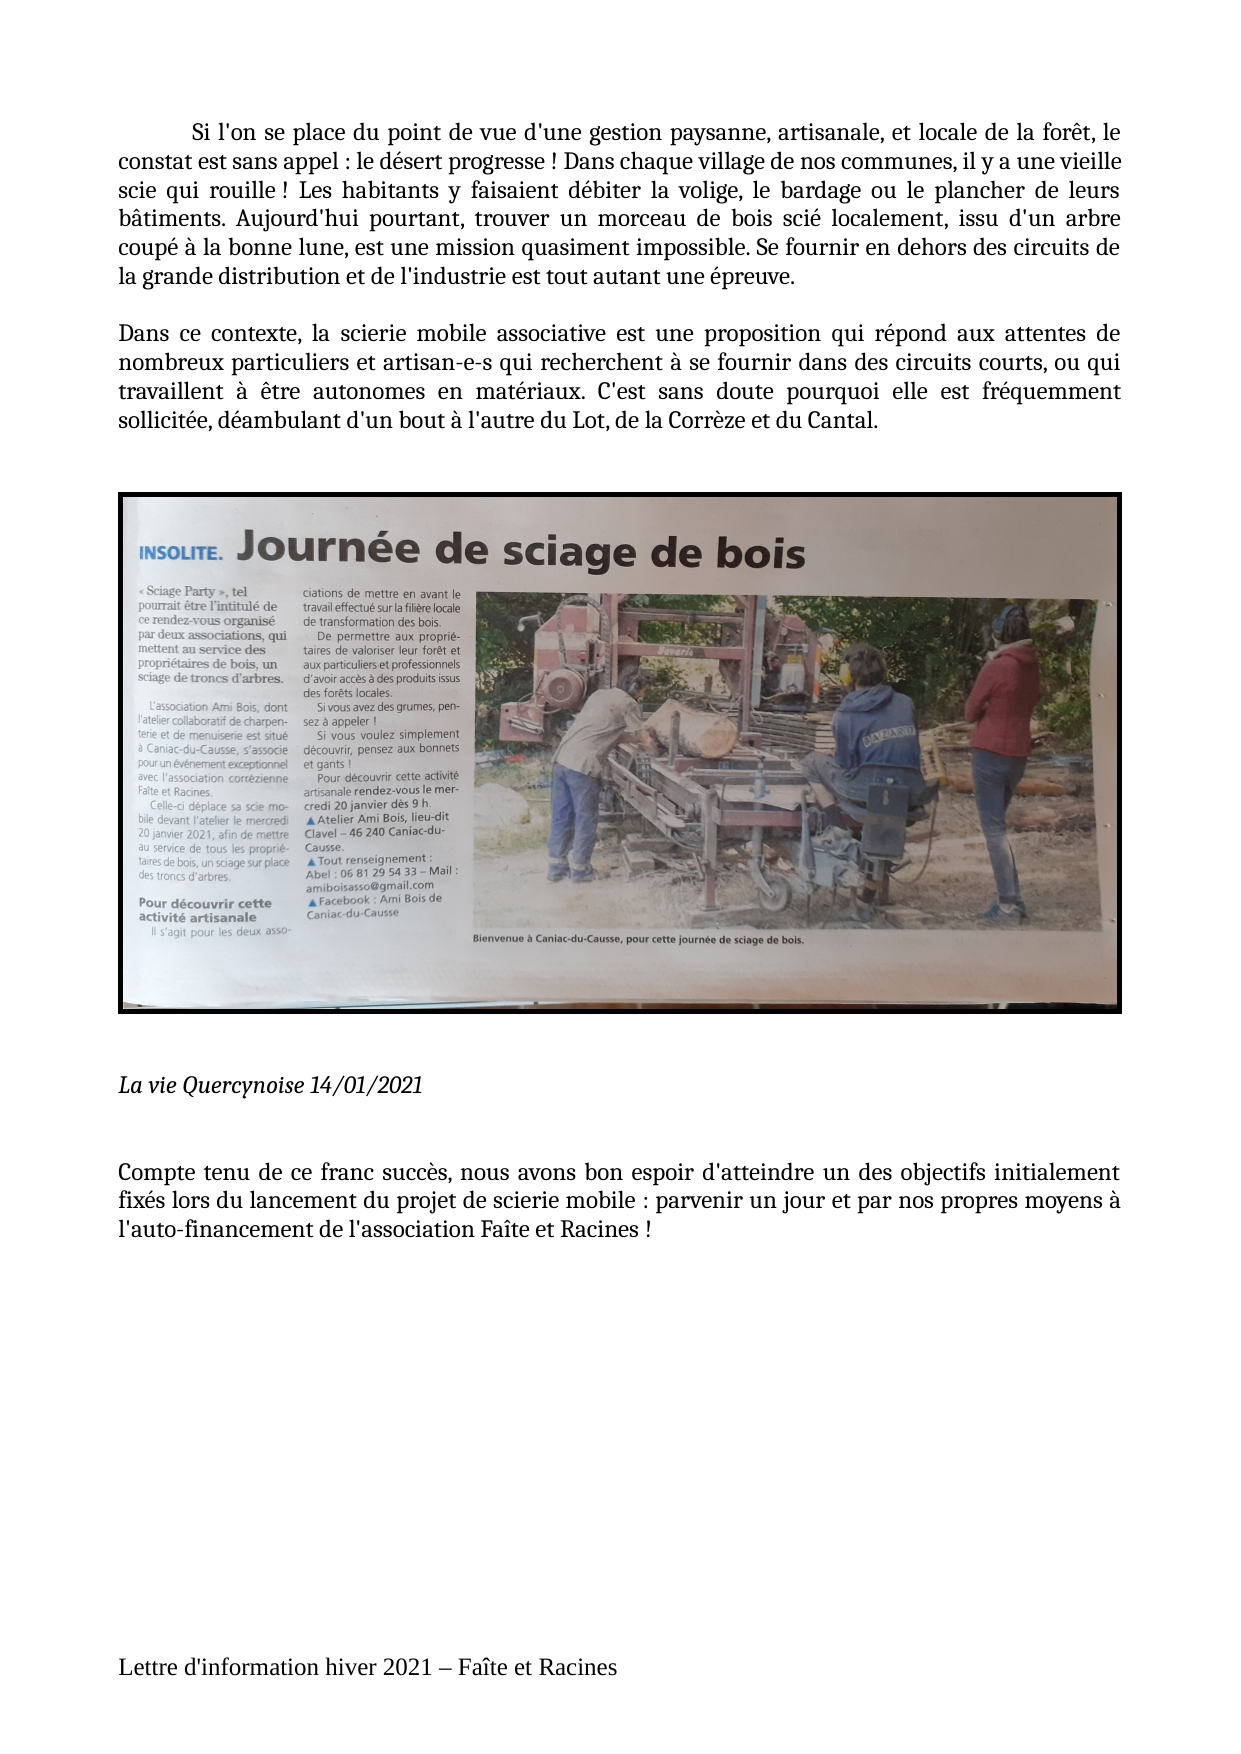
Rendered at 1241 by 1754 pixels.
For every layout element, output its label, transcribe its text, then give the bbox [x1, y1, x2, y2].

text Si l'on se place du point de vue d'une gestion paysanne, artisanale, et locale de la forêt, le constat est sans appel : le désert progresse ! Dans chaque village de nos communes, il y a une vieille scie qui rouille ! Les habitants y faisaient débiter la volige, le bardage ou le plancher de leurs bâtiments. Aujourd'hui pourtant, trouver un morceau de bois scié localement, issu d'un arbre coupé à la bonne lune, est une mission quasiment impossible. Se fournir en dehors des circuits de la grande distribution et de l'industrie est tout autant une épreuve. [118, 118, 1122, 291]
text La vie Quercynoise 14/01/2021 [118, 1071, 1122, 1100]
text Dans ce contexte, la scierie mobile associative est une proposition qui répond aux attentes de nombreux particuliers et artisan-e-s qui recherchent à se fournir dans des circuits courts, ou qui travaillent à être autonomes en matériaux. C'est sans doute pourquoi elle est fréquemment sollicitée, déambulant d'un bout à l'autre du Lot, de la Corrèze et du Cantal. [118, 319, 1122, 434]
text Compte tenu de ce franc succès, nous avons bon espoir d'atteindre un des objectifs initialement fixés lors du lancement du projet de scierie mobile : parvenir un jour et par nos propres moyens à l'auto-financement de l'association Faîte et Racines ! [118, 1158, 1122, 1244]
picture [123, 497, 1117, 1009]
